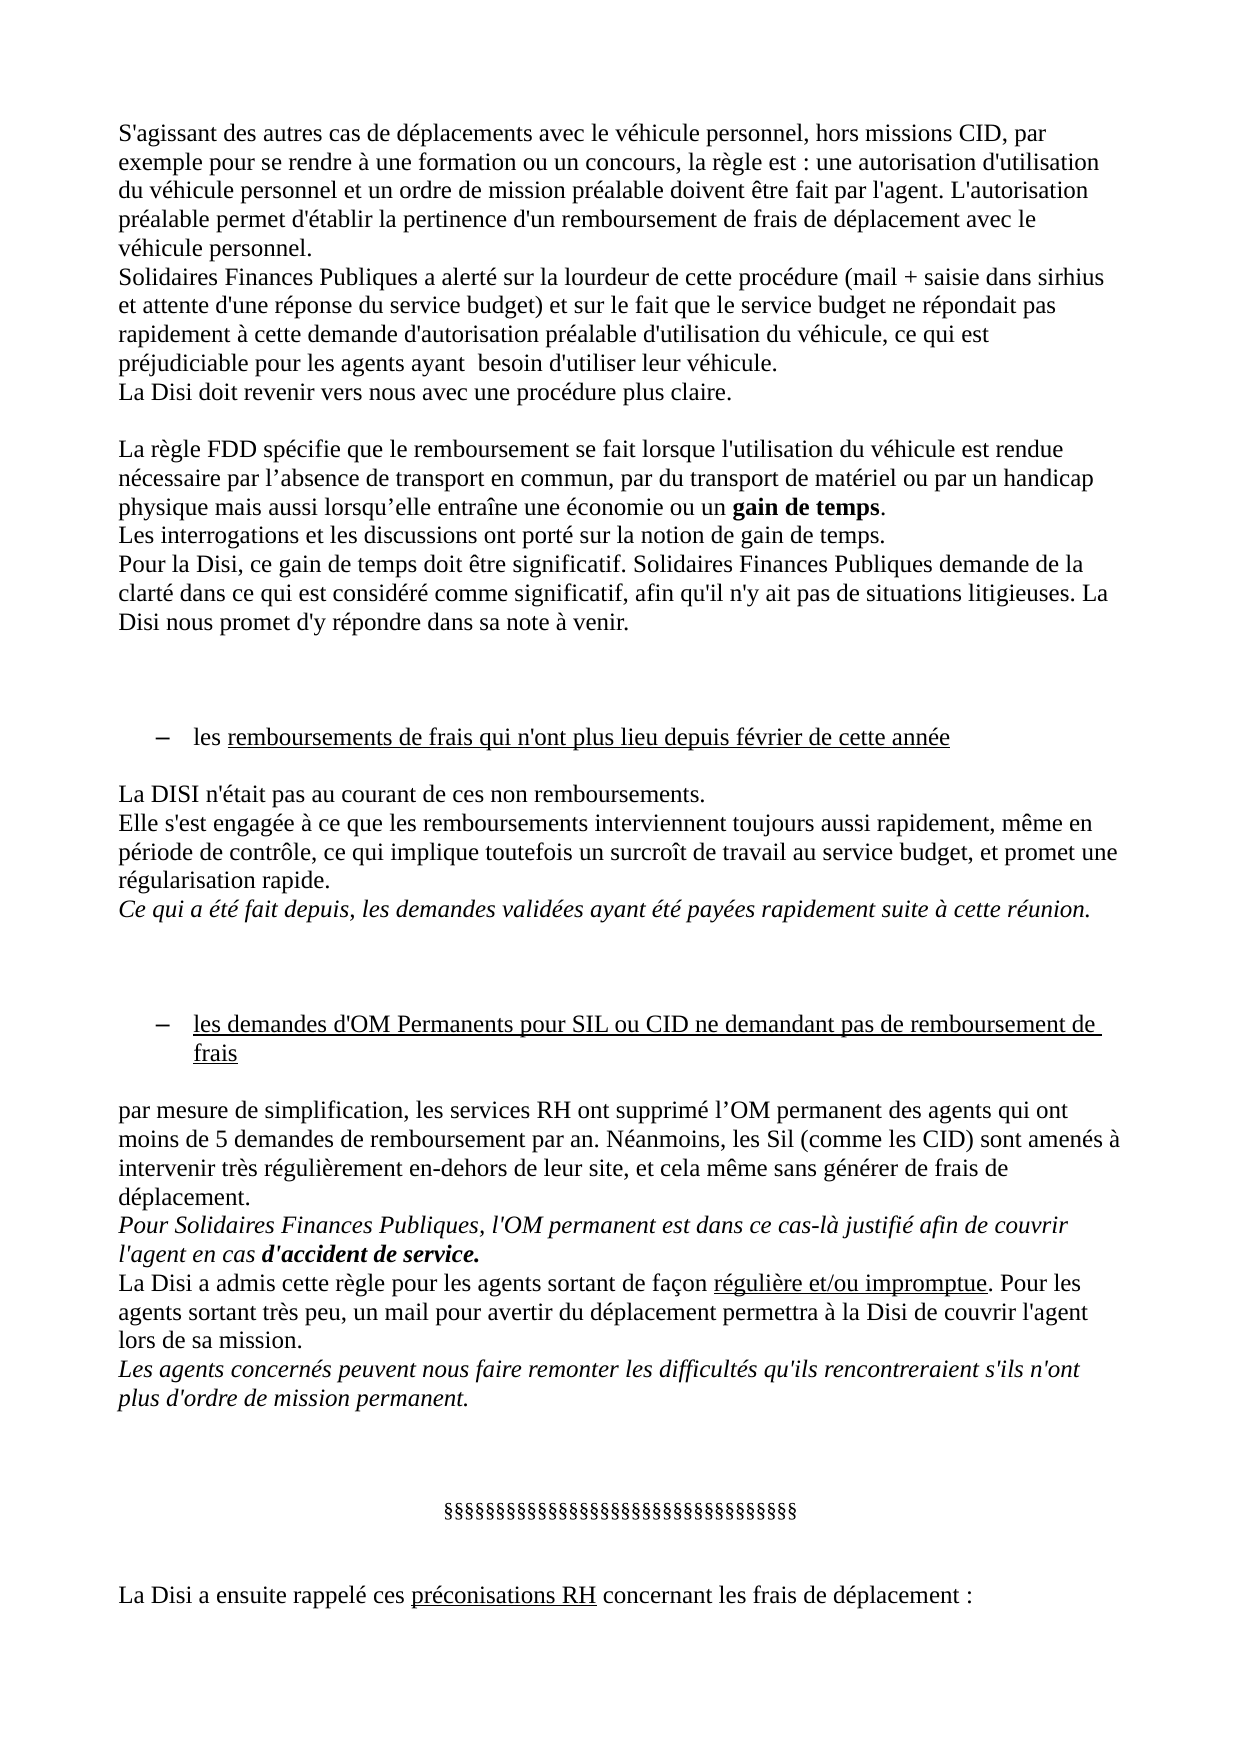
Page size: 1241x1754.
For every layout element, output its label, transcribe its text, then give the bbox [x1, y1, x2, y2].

list les remboursements de frais qui n'ont plus lieu depuis février de cette année [156, 722, 1122, 751]
text La Disi doit revenir vers nous avec une procédure plus claire. [118, 377, 1122, 406]
text Ce qui a été fait depuis, les demandes validées ayant été payées rapidement suite à cette réunion. [118, 894, 1122, 923]
text par mesure de simplification, les services RH ont supprimé l’OM permanent des agents qui ont moins de 5 demandes de remboursement par an. Néanmoins, les Sil (comme les CID) sont amenés à intervenir très régulièrement en-dehors de leur site, et cela même sans générer de frais de déplacement. [118, 1096, 1122, 1211]
text Pour Solidaires Finances Publiques, l'OM permanent est dans ce cas-là justifié afin de couvrir l'agent en cas d'accident de service. [118, 1211, 1122, 1268]
text Solidaires Finances Publiques a alerté sur la lourdeur de cette procédure (mail + saisie dans sirhius et attente d'une réponse du service budget) et sur le fait que le service budget ne répondait pas rapidement à cette demande d'autorisation préalable d'utilisation du véhicule, ce qui est préjudiciable pour les agents ayant besoin d'utiliser leur véhicule. [118, 262, 1122, 377]
text Elle s'est engagée à ce que les remboursements interviennent toujours aussi rapidement, même en période de contrôle, ce qui implique toutefois un surcroît de travail au service budget, et promet une régularisation rapide. [118, 808, 1122, 894]
text La Disi a admis cette règle pour les agents sortant de façon régulière et/ou impromptue. Pour les agents sortant très peu, un mail pour avertir du déplacement permettra à la Disi de couvrir l'agent lors de sa mission. [118, 1268, 1122, 1354]
text Pour la Disi, ce gain de temps doit être significatif. Solidaires Finances Publiques demande de la clarté dans ce qui est considéré comme significatif, afin qu'il n'y ait pas de situations litigieuses. La Disi nous promet d'y répondre dans sa note à venir. [118, 549, 1122, 636]
text La Disi a ensuite rappelé ces préconisations RH concernant les frais de déplacement : [118, 1580, 1122, 1608]
text Les interrogations et les discussions ont porté sur la notion de gain de temps. [118, 521, 1122, 549]
text Les agents concernés peuvent nous faire remonter les difficultés qu'ils rencontreraient s'ils n'ont plus d'ordre de mission permanent. [118, 1354, 1122, 1412]
text La règle FDD spécifie que le remboursement se fait lorsque l'utilisation du véhicule est rendue nécessaire par l’absence de transport en commun, par du transport de matériel ou par un handicap physique mais aussi lorsqu’elle entraîne une économie ou un gain de temps. [118, 434, 1122, 521]
text §§§§§§§§§§§§§§§§§§§§§§§§§§§§§§§§§§ [118, 1498, 1122, 1522]
list les demandes d'OM Permanents pour SIL ou CID ne demandant pas de remboursement de frais [156, 1009, 1122, 1067]
text S'agissant des autres cas de déplacements avec le véhicule personnel, hors missions CID, par exemple pour se rendre à une formation ou un concours, la règle est : une autorisation d'utilisation du véhicule personnel et un ordre de mission préalable doivent être fait par l'agent. L'autorisation préalable permet d'établir la pertinence d'un remboursement de frais de déplacement avec le véhicule personnel. [118, 118, 1122, 262]
text La DISI n'était pas au courant de ces non remboursements. [118, 779, 1122, 808]
